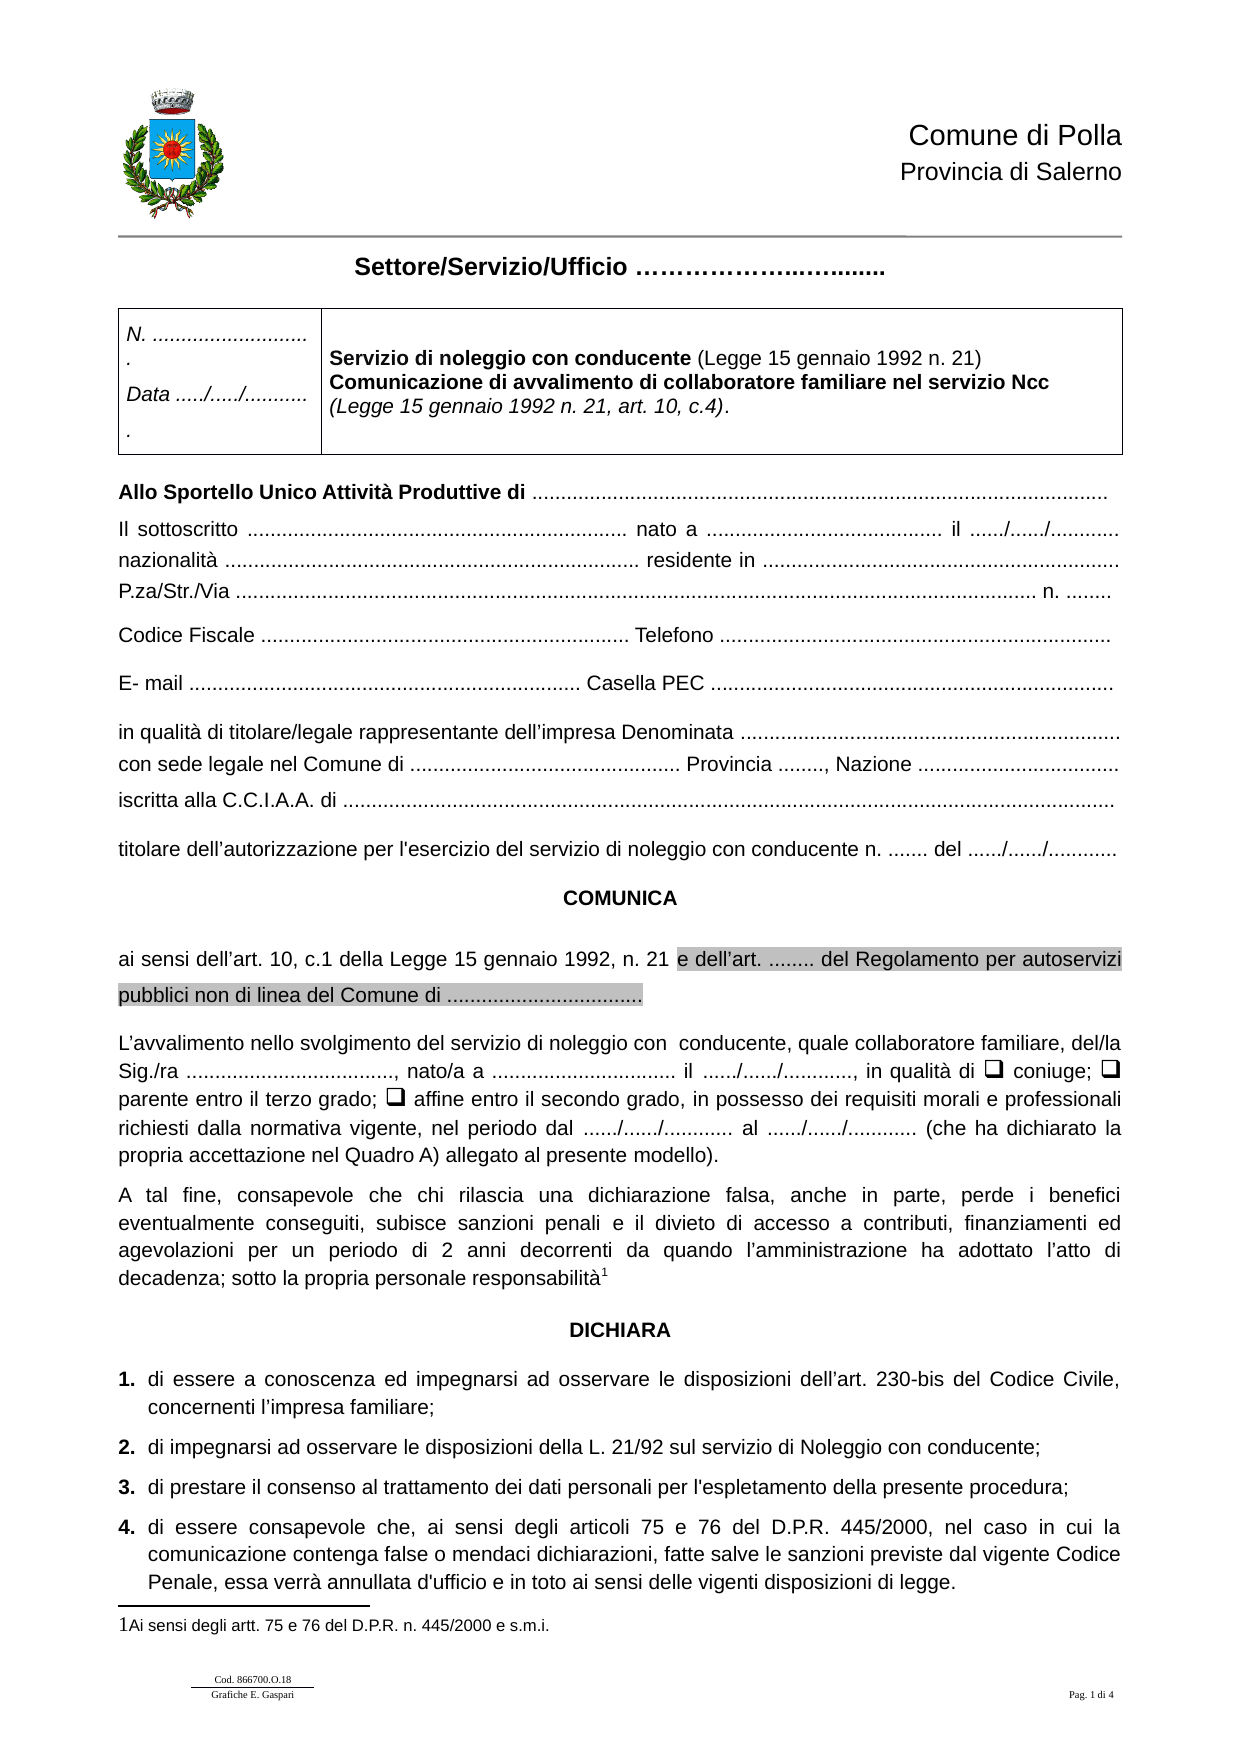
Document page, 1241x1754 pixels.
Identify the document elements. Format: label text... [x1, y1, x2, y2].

table_header N. ............................ Data ...../...../............ [119, 309, 321, 454]
picture [122, 87, 224, 219]
text in qualità di titolare/legale rappresentante dell’impresa Denominata .................................................................. [118, 719, 1122, 743]
text iscritta alla C.C.I.A.A. di ...................................................................................................................................... [118, 788, 1122, 812]
list di essere a conoscenza ed impegnarsi ad osservare le disposizioni dell’art. 230-bis del Codice Civile, concernenti l’impresa familiare; [118, 1367, 1122, 1418]
text Comune di Polla [224, 118, 1122, 152]
subtitle di essere consapevole che, ai sensi degli articoli 75 e 76 del D.P.R. 445/2000, nel caso in cui la comunicazione contenga false o mendaci dichiarazioni, fatte salve le sanzioni previste dal vigente Codice Penale, essa verrà annullata d'ufficio e in toto ai sensi delle vigenti disposizioni di legge. [118, 1514, 1122, 1593]
text Codice Fiscale ................................................................ Telefono .................................................................... [118, 623, 1122, 647]
text Allo Sportello Unico Attività Produttive di .................................................................................................... [118, 480, 1122, 504]
text Provincia di Salerno [224, 157, 1122, 185]
subtitle di prestare il consenso al trattamento dei dati personali per l'espletamento della presente procedura; [118, 1474, 1122, 1498]
text ai sensi dell’art. 10, c.1 della Legge 15 gennaio 1992, n. 21 e dell’art. ........ del Regolamento per autoservizi pubblici non di linea del Comune di .................................. [118, 947, 1122, 1006]
text con sede legale nel Comune di ............................................... Provincia ........, Nazione ................................... [118, 752, 1122, 776]
text Ai sensi degli artt. 75 e 76 del D.P.R. n. 445/2000 e s.m.i. [118, 1612, 1122, 1636]
text L’avvalimento nello svolgimento del servizio di noleggio con conducente, quale collaboratore familiare, del/la Sig./ra ...................................., nato/a a ................................ il ....../....../............, in qualità di  coniuge;  parente entro il terzo grado;  affine entro il secondo grado, in possesso dei requisiti morali e professionali richiesti dalla normativa vigente, nel periodo dal ....../....../............ al ....../....../............ (che ha dichiarato la propria accettazione nel Quadro A) allegato al presente modello). [118, 1031, 1122, 1167]
text Il sottoscritto .................................................................. nato a ......................................... il ....../....../............ nazionalità ........................................................................ residente in .............................................................. P.za/Str./Via ........................................................................................................................................... n. ........ [118, 517, 1122, 603]
text A tal fine, consapevole che chi rilascia una dichiarazione falsa, anche in parte, perde i benefici eventualmente conseguiti, subisce sanzioni penali e il divieto di accesso a contributi, finanziamenti ed agevolazioni per un periodo di 2 anni decorrenti da quando l’amministrazione ha adottato l’atto di decadenza; sotto la propria personale responsabilità [118, 1183, 1122, 1289]
table_header Servizio di noleggio con conducente (Legge 15 gennaio 1992 n. 21) Comunicazione di avvalimento di collaboratore familiare nel servizio Ncc (Legge 15 gennaio 1992 n. 21, art. 10, c.4). [322, 309, 1122, 454]
text E- mail .................................................................... Casella PEC ...................................................................... [118, 671, 1122, 695]
text titolare dell’autorizzazione per l'esercizio del servizio di noleggio con conducente n. ....... del ....../....../............ [118, 837, 1122, 861]
text Settore/Servizio/Ufficio ………………...…........ [118, 252, 1122, 281]
subtitle DICHIARA [118, 1318, 1122, 1342]
subtitle di impegnarsi ad osservare le disposizioni della L. 21/92 sul servizio di Noleggio con conducente; [118, 1434, 1122, 1458]
text COMUNICA [118, 886, 1122, 909]
